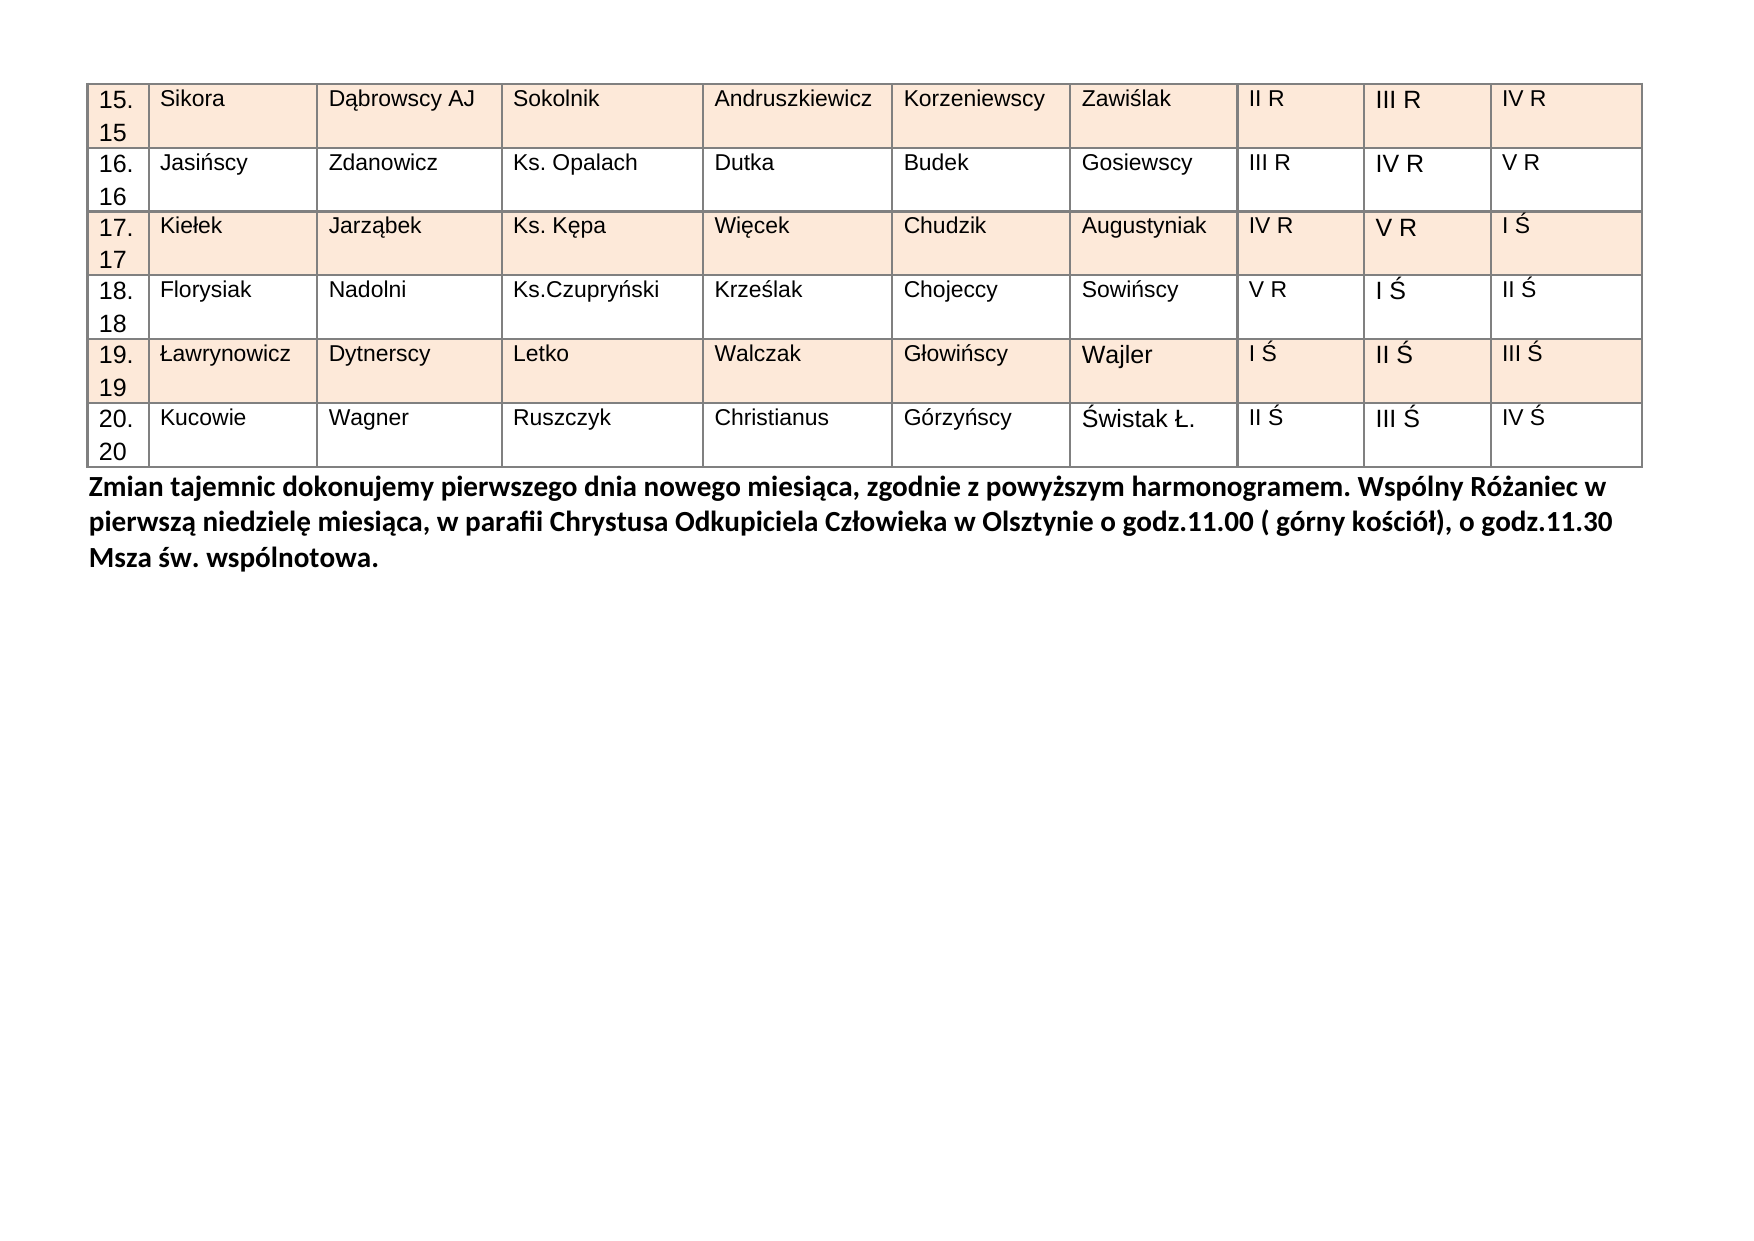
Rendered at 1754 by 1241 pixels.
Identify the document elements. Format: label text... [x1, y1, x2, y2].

table_cell Głowińscy [893, 340, 1069, 402]
table_cell Jarząbek [318, 213, 501, 274]
table_cell IV R [1365, 149, 1490, 210]
table_cell Zawiślak [1071, 85, 1236, 147]
table_cell Chojeccy [893, 276, 1069, 338]
table_cell II Ś [1239, 404, 1363, 466]
table_cell Ruszczyk [503, 404, 702, 466]
table_cell Sowińscy [1071, 276, 1236, 338]
table_cell Korzeniewscy [893, 85, 1069, 147]
table_cell III Ś [1492, 340, 1641, 402]
table_cell Christianus [704, 404, 891, 466]
table_cell V R [1492, 149, 1641, 210]
table_cell Budek [893, 149, 1069, 210]
table_cell Chudzik [893, 213, 1069, 274]
table_cell 18 [89, 276, 148, 338]
table_cell II R [1239, 85, 1363, 147]
table_cell Nadolni [318, 276, 501, 338]
table_cell IV Ś [1492, 404, 1641, 466]
table_cell III R [1365, 85, 1490, 147]
table_cell Świstak Ł. [1071, 404, 1236, 466]
table_cell Jasińscy [150, 149, 316, 210]
table_cell Dąbrowscy AJ [318, 85, 501, 147]
table_cell 19 [89, 340, 148, 402]
table_cell Florysiak [150, 276, 316, 338]
table_cell Augustyniak [1071, 213, 1236, 274]
table_cell Zdanowicz [318, 149, 501, 210]
table_cell IV R [1239, 213, 1363, 274]
table_cell 15 [89, 85, 148, 147]
table_cell Krześlak [704, 276, 891, 338]
table_cell Sikora [150, 85, 316, 147]
table_cell V R [1365, 213, 1490, 274]
table_cell II Ś [1492, 276, 1641, 338]
table_cell Kucowie [150, 404, 316, 466]
table_cell 17 [89, 213, 148, 274]
table_cell 20 [89, 404, 148, 466]
text Zmian tajemnic dokonujemy pierwszego dnia nowego miesiąca, zgodnie z powyższym harmonogramem. Wspólny Różaniec w pierwszą niedzielę miesiąca, w parafii Chrystusa Odkupiciela Człowieka w Olsztynie o godz.11.00 ( górny kościół), o godz.11.30 Msza św. wspólnotowa. [89, 468, 1653, 575]
table_cell Dutka [704, 149, 891, 210]
table_cell III R [1239, 149, 1363, 210]
table_cell III Ś [1365, 404, 1490, 466]
table_cell I Ś [1239, 340, 1363, 402]
table_cell Więcek [704, 213, 891, 274]
table_cell Walczak [704, 340, 891, 402]
table_cell Gosiewscy [1071, 149, 1236, 210]
table_cell Ks. Kępa [503, 213, 702, 274]
table_cell II Ś [1365, 340, 1490, 402]
table_cell Kiełek [150, 213, 316, 274]
table_cell 16 [89, 149, 148, 210]
table_cell V R [1239, 276, 1363, 338]
table_cell Andruszkiewicz [704, 85, 891, 147]
table_cell Górzyńscy [893, 404, 1069, 466]
table_cell I Ś [1492, 213, 1641, 274]
table_cell Ławrynowicz [150, 340, 316, 402]
table_cell IV R [1492, 85, 1641, 147]
table_cell Sokolnik [503, 85, 702, 147]
table_cell I Ś [1365, 276, 1490, 338]
table_cell Ks. Opalach [503, 149, 702, 210]
table_cell Ks.Czupryński [503, 276, 702, 338]
table_cell Letko [503, 340, 702, 402]
table_cell Wagner [318, 404, 501, 466]
table_cell Dytnerscy [318, 340, 501, 402]
table_cell Wajler [1071, 340, 1236, 402]
